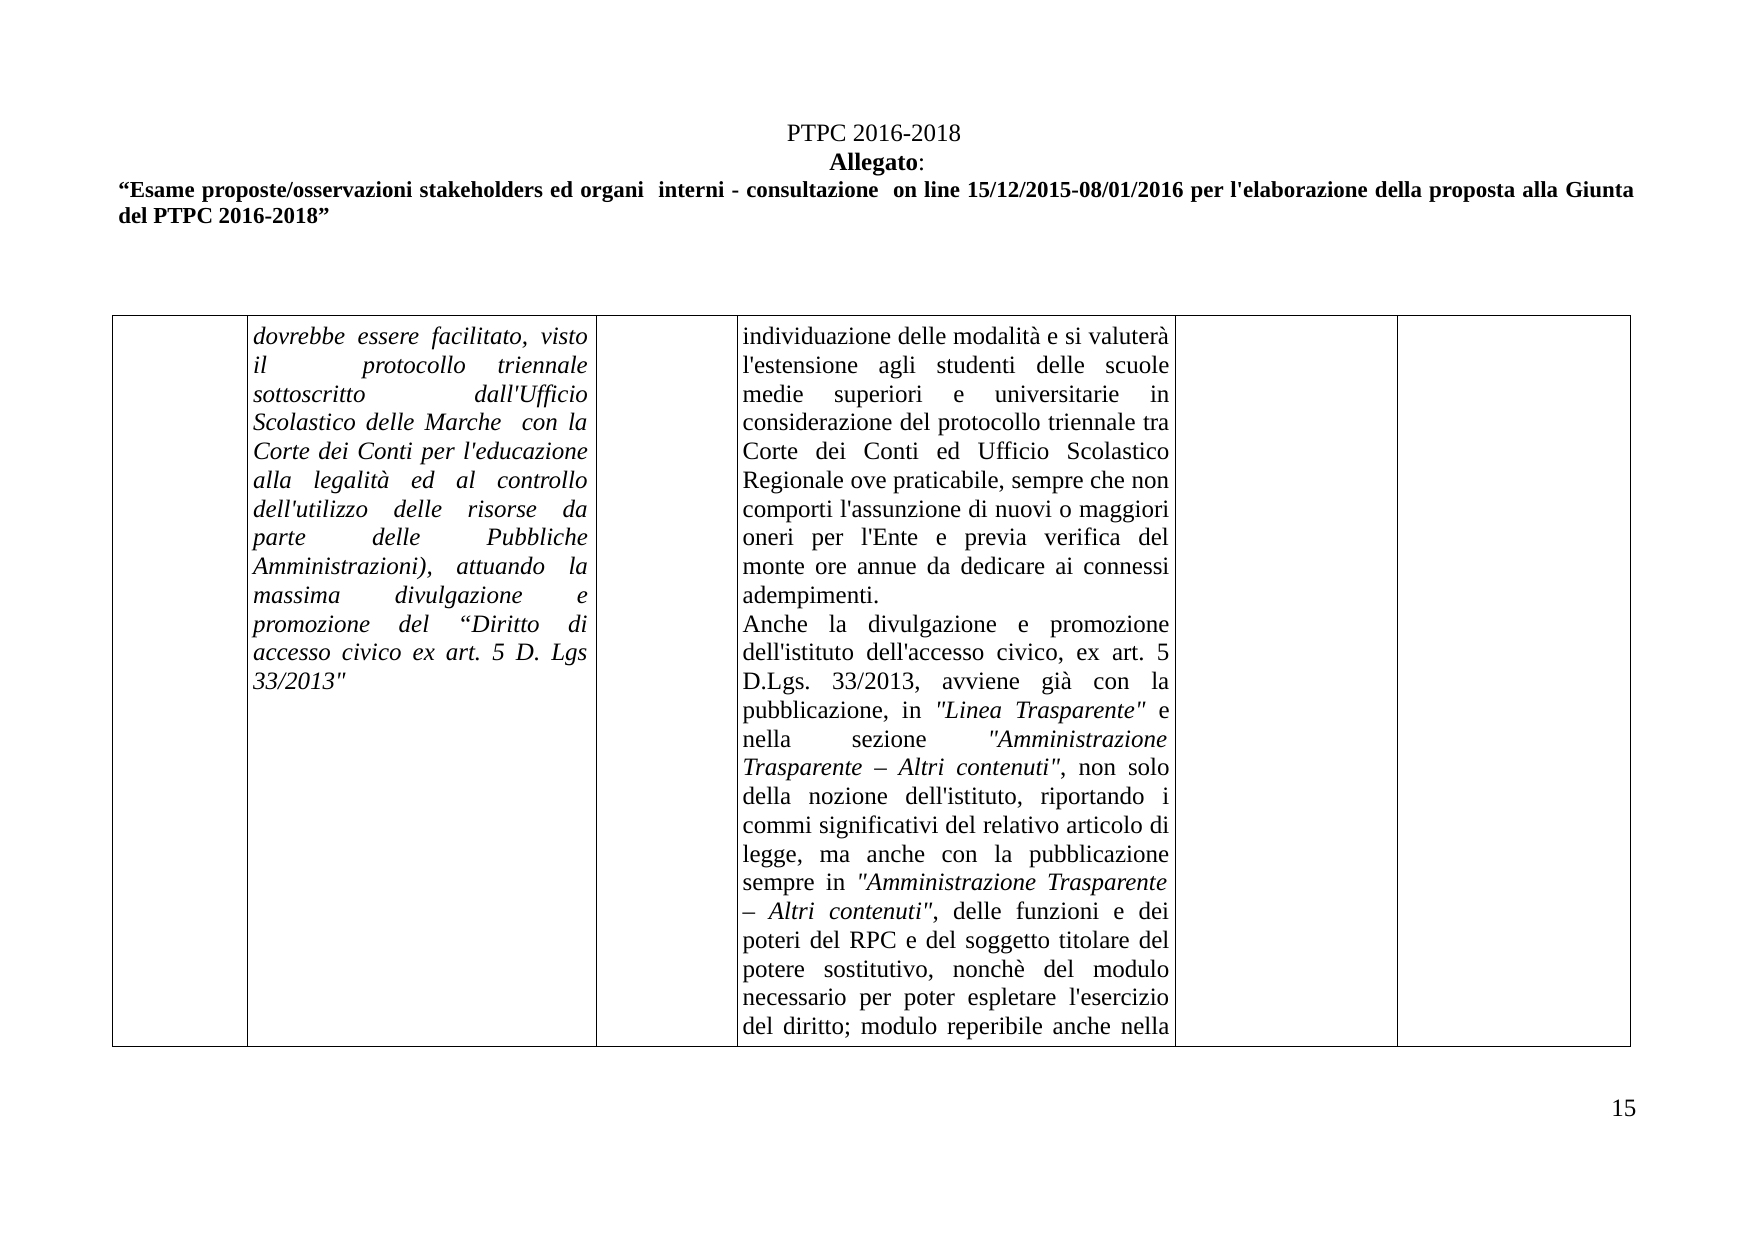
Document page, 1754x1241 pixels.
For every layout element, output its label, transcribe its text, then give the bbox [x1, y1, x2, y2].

table_cell [1398, 316, 1630, 1046]
table_cell [597, 316, 737, 1046]
table_cell [113, 316, 247, 1046]
table_cell individuazione delle modalità e si valuterà l'estensione agli studenti delle scuole medie superiori e universitarie in considerazione del protocollo triennale tra Corte dei Conti ed Ufficio Scolastico Regionale ove praticabile, sempre che non comporti l'assunzione di nuovi o maggiori oneri per l'Ente e previa verifica del monte ore annue da dedicare ai connessi adempimenti. Anche la divulgazione e promozione dell'istituto dell'accesso civico, ex art. 5 D.Lgs. 33/2013, avviene già con la pubblicazione, in "Linea Trasparente" e nella sezione "Amministrazione Trasparente – Altri contenuti", non solo della nozione dell'istituto, riportando i commi significativi del relativo articolo di legge, ma anche con la pubblicazione sempre in "Amministrazione Trasparente – Altri contenuti", delle funzioni e dei poteri del RPC e del soggetto titolare del potere sostitutivo, nonchè del modulo necessario per poter espletare l'esercizio del diritto; modulo reperibile anche nella [738, 316, 1175, 1046]
table_cell dovrebbe essere facilitato, visto il protocollo triennale sottoscritto dall'Ufficio Scolastico delle Marche con la Corte dei Conti per l'educazione alla legalità ed al controllo dell'utilizzo delle risorse da parte delle Pubbliche Amministrazioni), attuando la massima divulgazione e promozione del “Diritto di accesso civico ex art. 5 D. Lgs 33/2013" [248, 316, 596, 1046]
table_cell [1176, 316, 1397, 1046]
